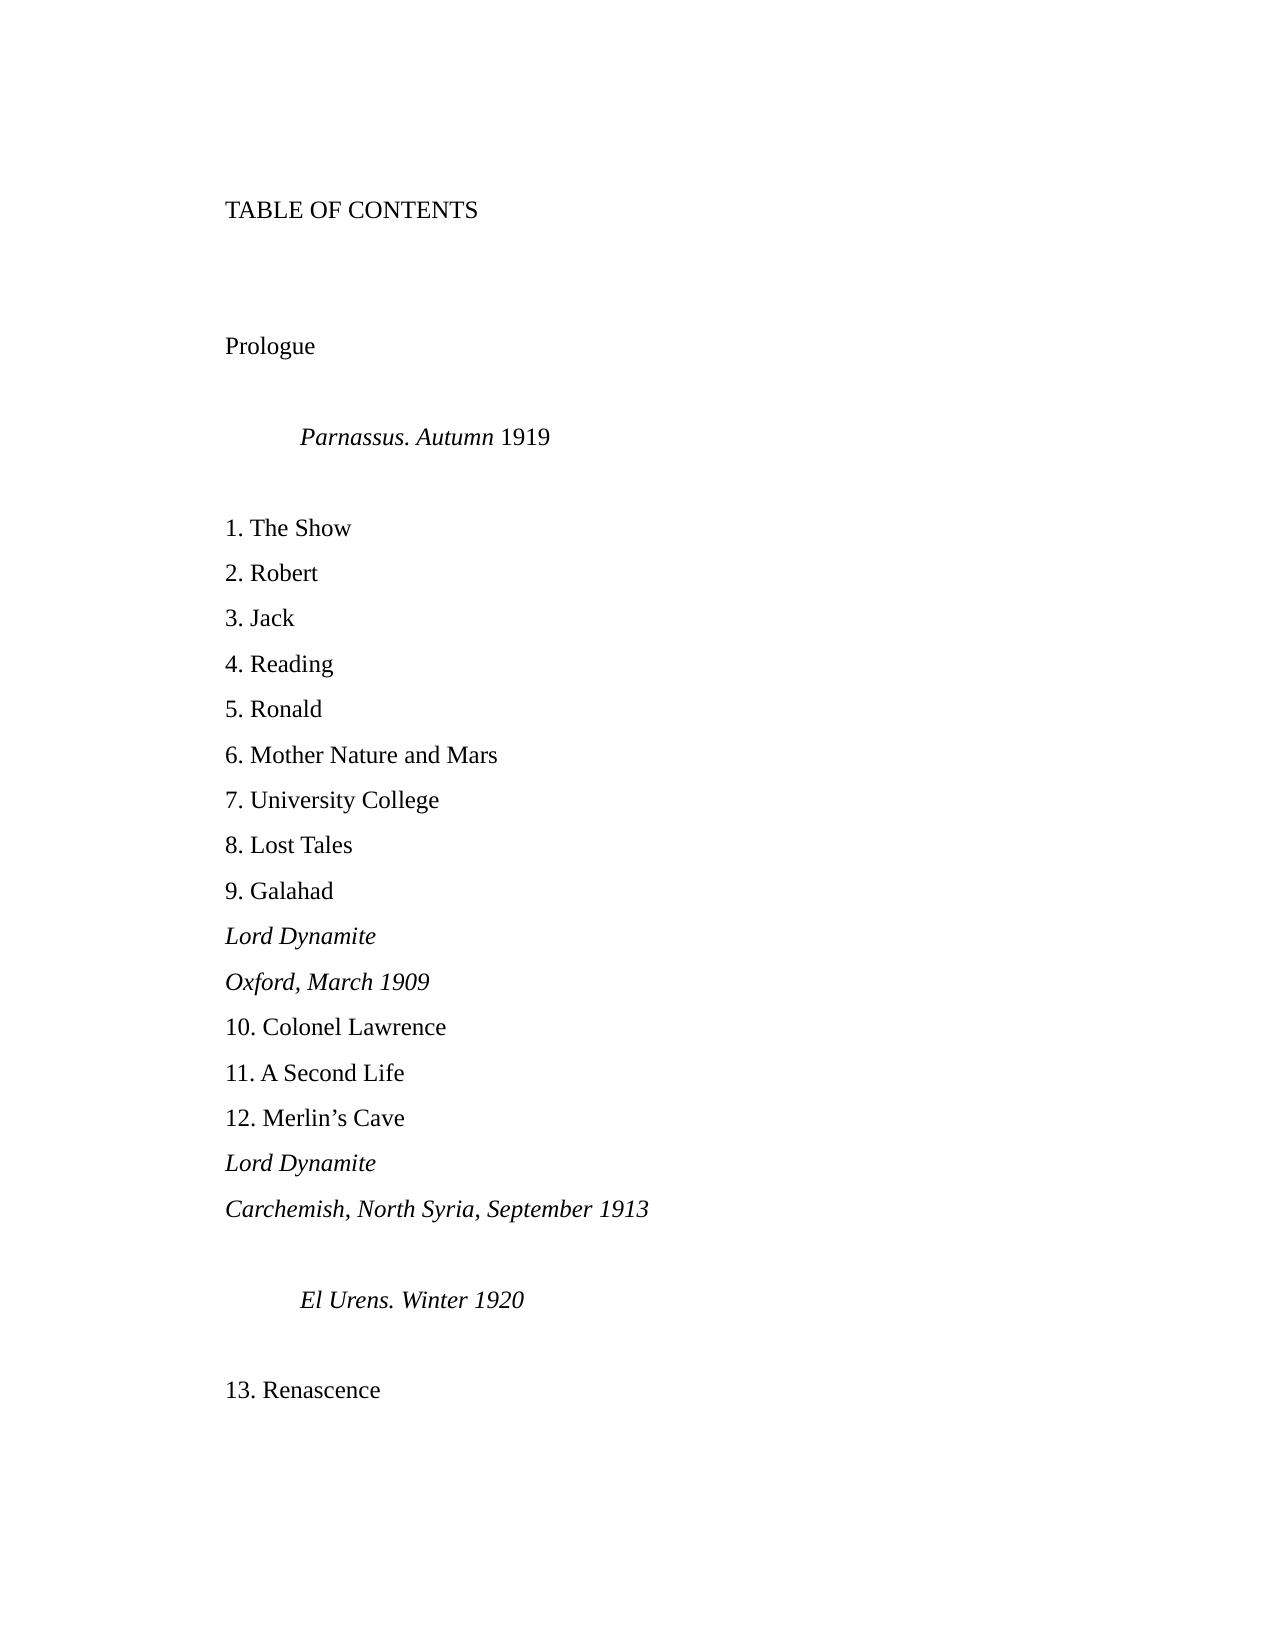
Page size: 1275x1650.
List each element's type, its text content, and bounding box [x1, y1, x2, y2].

text 5. Ronald [150, 694, 1125, 723]
text 10. Colonel Lawrence [150, 1012, 1125, 1041]
text El Urens. Winter 1920 [225, 1285, 1125, 1313]
text 9. Galahad [150, 876, 1125, 905]
text 7. University College [150, 785, 1125, 814]
text 12. Merlin’s Cave [150, 1103, 1125, 1132]
text 1. The Show [150, 513, 1125, 541]
text 6. Mother Nature and Mars [150, 740, 1125, 768]
text 11. A Second Life [150, 1058, 1125, 1086]
text Lord Dynamite [150, 921, 1125, 950]
text Carchemish, North Syria, September 1913 [150, 1194, 1125, 1223]
text 8. Lost Tales [150, 831, 1125, 859]
text Oxford, March 1909 [150, 967, 1125, 996]
text 13. Renascence [150, 1376, 1125, 1404]
text 3. Jack [150, 603, 1125, 632]
text 4. Reading [150, 649, 1125, 678]
text TABLE OF CONTENTS [150, 195, 1125, 223]
text Prologue [150, 331, 1125, 360]
text Parnassus. Autumn 1919 [225, 422, 1125, 451]
text Lord Dynamite [150, 1148, 1125, 1177]
text 2. Robert [150, 558, 1125, 587]
